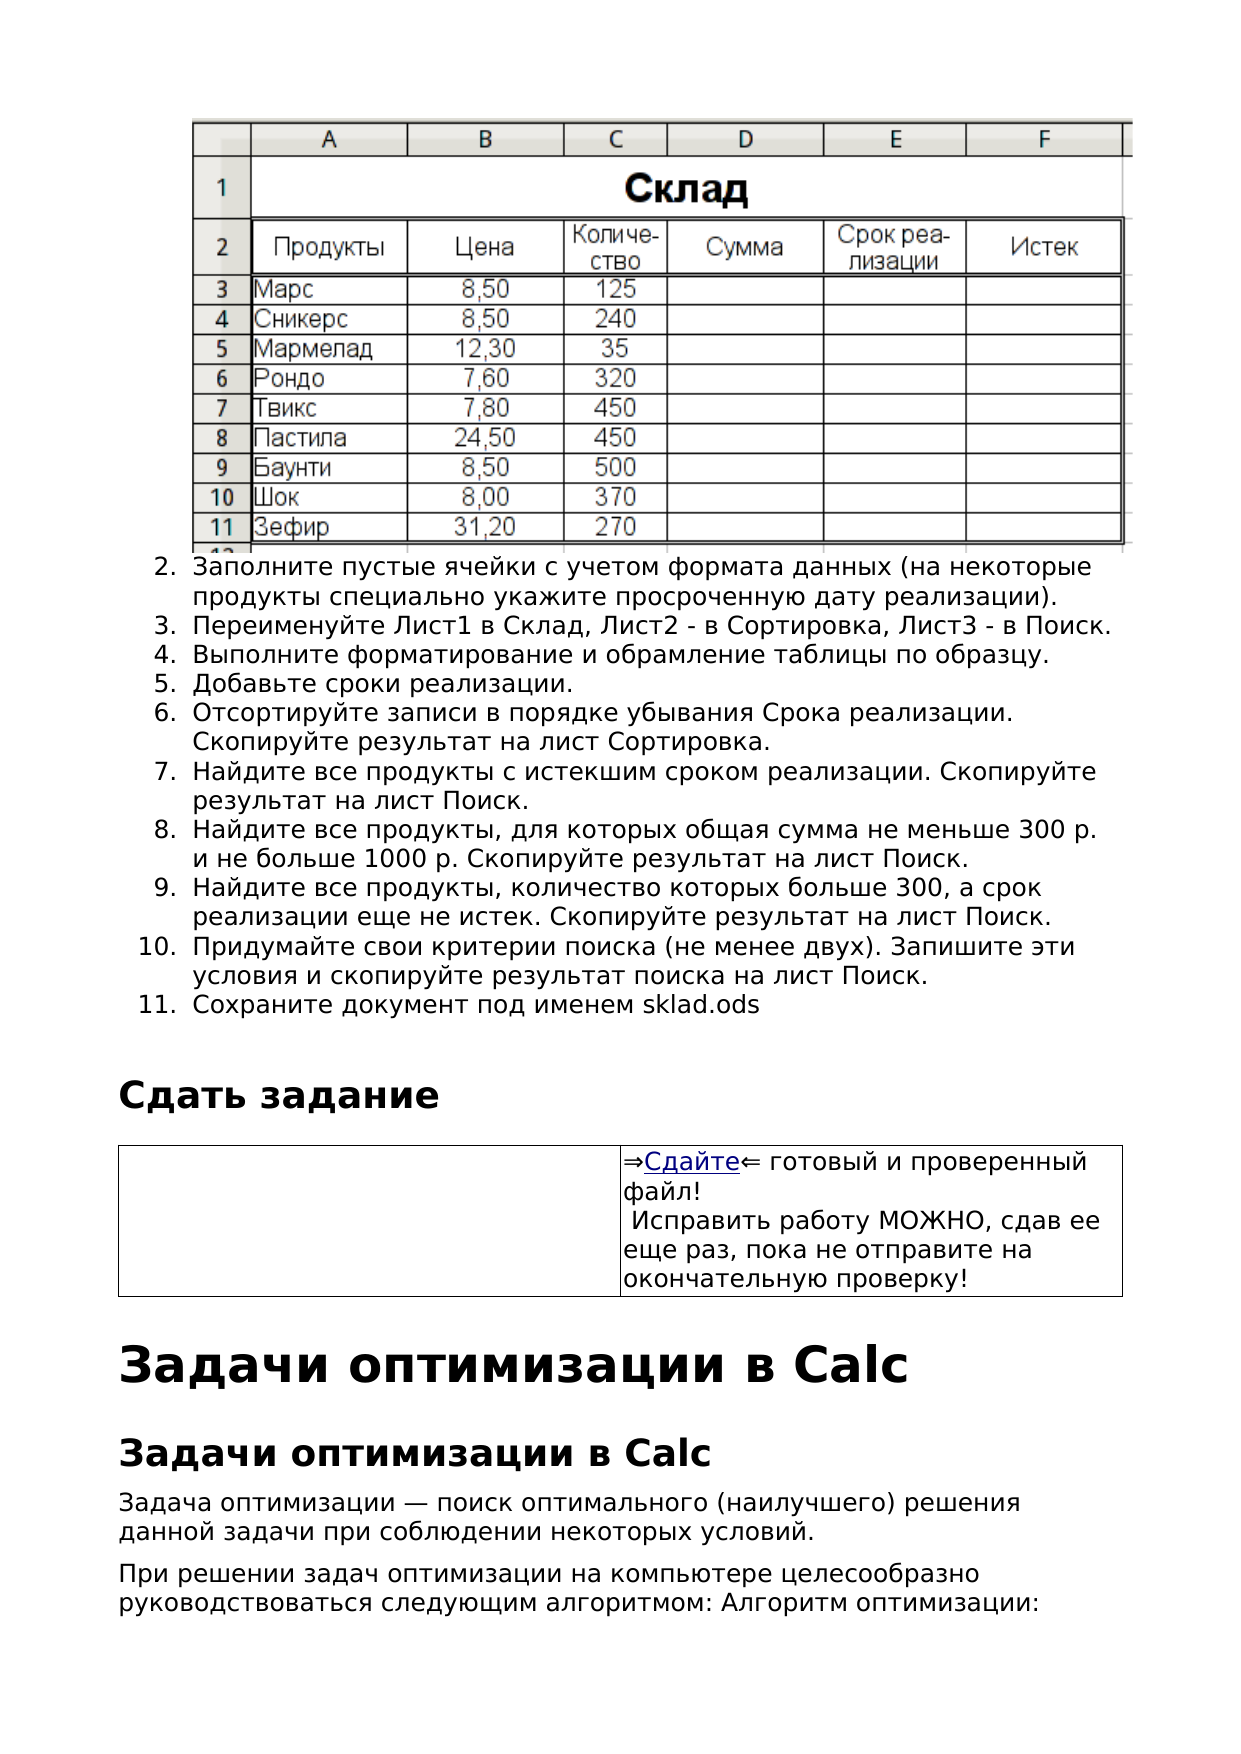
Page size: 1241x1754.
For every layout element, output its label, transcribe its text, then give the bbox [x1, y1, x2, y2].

list Добавьте сроки реализации. [177, 669, 1122, 698]
list Придумайте свои критерии поиска (не менее двух). Запишите эти условия и скопируйте результат поиска на лист Поиск. [177, 932, 1122, 990]
list Отсортируйте записи в порядке убывания Срока реализации. Скопируйте результат на лист Сортировка. [177, 698, 1122, 757]
picture [192, 118, 1133, 553]
subtitle Задачи оптимизации в Calc [118, 1336, 1122, 1394]
list Найдите все продукты, количество которых больше 300, а срок реализации еще не истек. Скопируйте результат на лист Поиск. [177, 873, 1122, 932]
text Задача оптимизации — поиск оптимального (наилучшего) решения данной задачи при соблюдении некоторых условий. [118, 1488, 1122, 1546]
list Переименуйте Лист1 в Склад, Лист2 - в Сортировка, Лист3 - в Поиск. [177, 611, 1122, 640]
list Заполните пустые ячейки с учетом формата данных (на некоторые продукты специально укажите просроченную дату реализации). [177, 552, 1122, 611]
list Найдите все продукты с истекшим сроком реализации. Скопируйте результат на лист Поиск. [177, 757, 1122, 815]
table_header [119, 1146, 620, 1296]
text При решении задач оптимизации на компьютере целесообразно руководствоваться следующим алгоритмом: Алгоритм оптимизации: [118, 1559, 1122, 1617]
list Выполните форматирование и обрамление таблицы по образцу. [177, 640, 1122, 669]
list [177, 118, 192, 552]
subtitle Задачи оптимизации в Calc [118, 1432, 1122, 1476]
table_header ⇒Сдайте⇐ готовый и проверенный файл! Исправить работу МОЖНО, сдав ее еще раз, пока не отправите на окончательную проверку! [621, 1146, 1122, 1296]
subtitle Сдать задание [118, 1074, 1122, 1117]
list Найдите все продукты, для которых общая сумма не меньше 300 р. и не больше 1000 р. Скопируйте результат на лист Поиск. [177, 815, 1122, 873]
list Сохраните документ под именем sklad.ods [177, 990, 1122, 1019]
